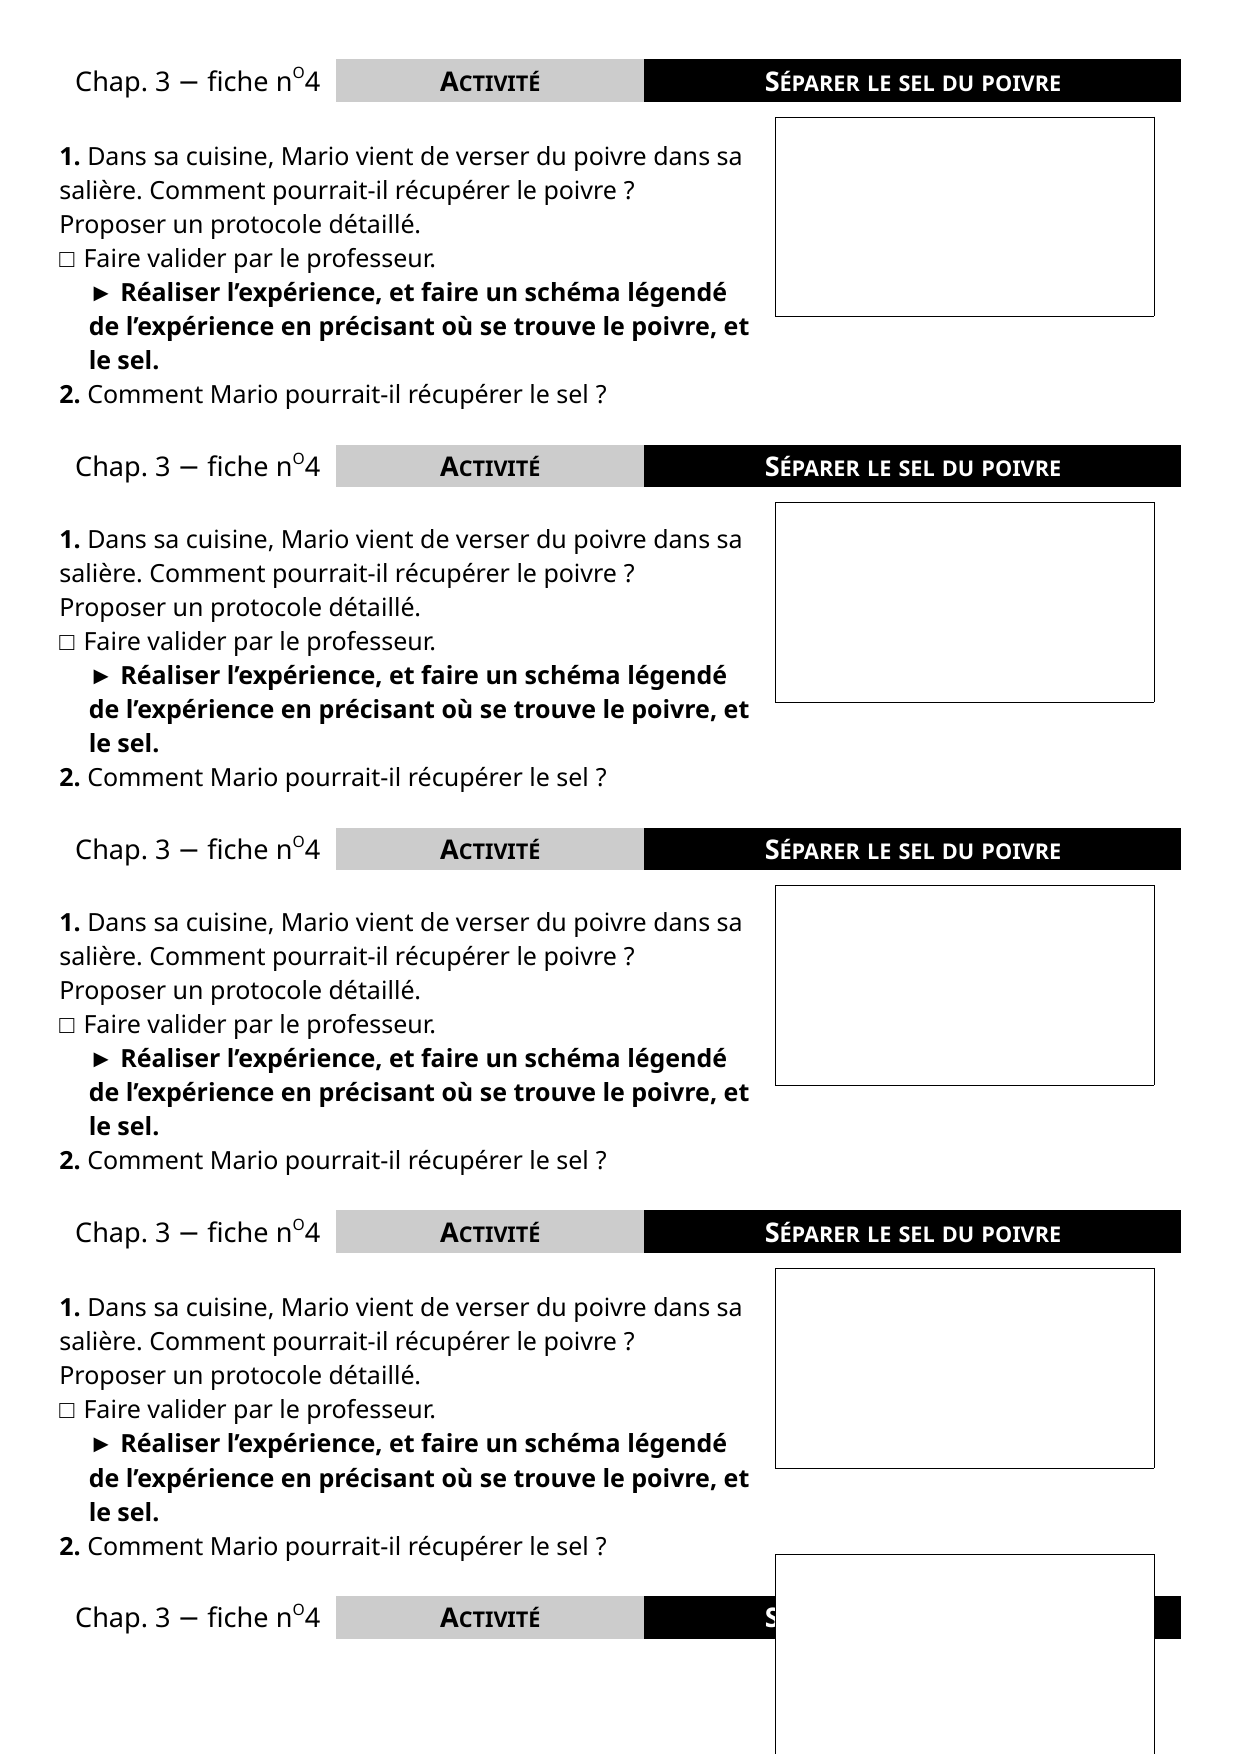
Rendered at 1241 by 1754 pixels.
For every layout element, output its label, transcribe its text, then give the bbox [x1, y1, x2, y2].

list Réaliser l’expérience, et faire un schéma légendé de l’expérience en précisant où se trouve le poivre, et le sel. [88, 658, 1181, 760]
list Faire valider par le professeur. [59, 624, 775, 658]
table_header Activité [336, 445, 644, 487]
table_header Activité [336, 1210, 644, 1253]
list Réaliser l’expérience, et faire un schéma légendé de l’expérience en précisant où se trouve le poivre, et le sel. [88, 1426, 1181, 1528]
table_header Chap. 3 − fiche nO4 [59, 1596, 336, 1639]
list [1155, 1392, 1181, 1426]
table_header Séparer le sel du poivre [644, 445, 1181, 487]
list Dans sa cuisine, Mario vient de verser du poivre dans sa salière. Comment pourrait-il récupérer le poivre ? Proposer un protocole détaillé. [59, 904, 775, 1006]
table_header Activité [336, 59, 644, 102]
table_header Activité [336, 828, 644, 870]
list Dans sa cuisine, Mario vient de verser du poivre dans sa salière. Comment pourrait-il récupérer le poivre ? Proposer un protocole détaillé. [59, 139, 775, 241]
list Comment Mario pourrait-il récupérer le sel ? [59, 760, 1181, 794]
table_header Chap. 3 − fiche nO4 [59, 1210, 336, 1253]
list Réaliser l’expérience, et faire un schéma légendé de l’expérience en précisant où se trouve le poivre, et le sel. [88, 1041, 1181, 1143]
list Faire valider par le professeur. [59, 241, 775, 275]
table_header Chap. 3 − fiche nO4 [59, 59, 336, 102]
table_header Séparer le sel du poivre [644, 1596, 775, 1639]
table_header Séparer le sel du poivre [644, 1210, 1181, 1253]
table_header Chap. 3 − fiche nO4 [59, 445, 336, 487]
list [1155, 624, 1181, 658]
list Comment Mario pourrait-il récupérer le sel ? [59, 1528, 1181, 1562]
table_header Séparer le sel du poivre [1155, 1596, 1181, 1639]
list Comment Mario pourrait-il récupérer le sel ? [59, 377, 1181, 411]
list Dans sa cuisine, Mario vient de verser du poivre dans sa salière. Comment pourrait-il récupérer le poivre ? Proposer un protocole détaillé. [59, 1290, 775, 1392]
list [1155, 241, 1181, 275]
list Faire valider par le professeur. [59, 1006, 775, 1041]
list [1155, 1006, 1181, 1041]
table_header Séparer le sel du poivre [644, 828, 1181, 870]
list Dans sa cuisine, Mario vient de verser du poivre dans sa salière. Comment pourrait-il récupérer le poivre ? Proposer un protocole détaillé. [59, 521, 775, 624]
table_header Activité [336, 1596, 644, 1639]
table_header Chap. 3 − fiche nO4 [59, 828, 336, 870]
list Réaliser l’expérience, et faire un schéma légendé de l’expérience en précisant où se trouve le poivre, et le sel. [88, 275, 1181, 377]
table_header Séparer le sel du poivre [644, 59, 1181, 102]
list Comment Mario pourrait-il récupérer le sel ? [59, 1143, 1181, 1177]
list Faire valider par le professeur. [59, 1392, 775, 1426]
